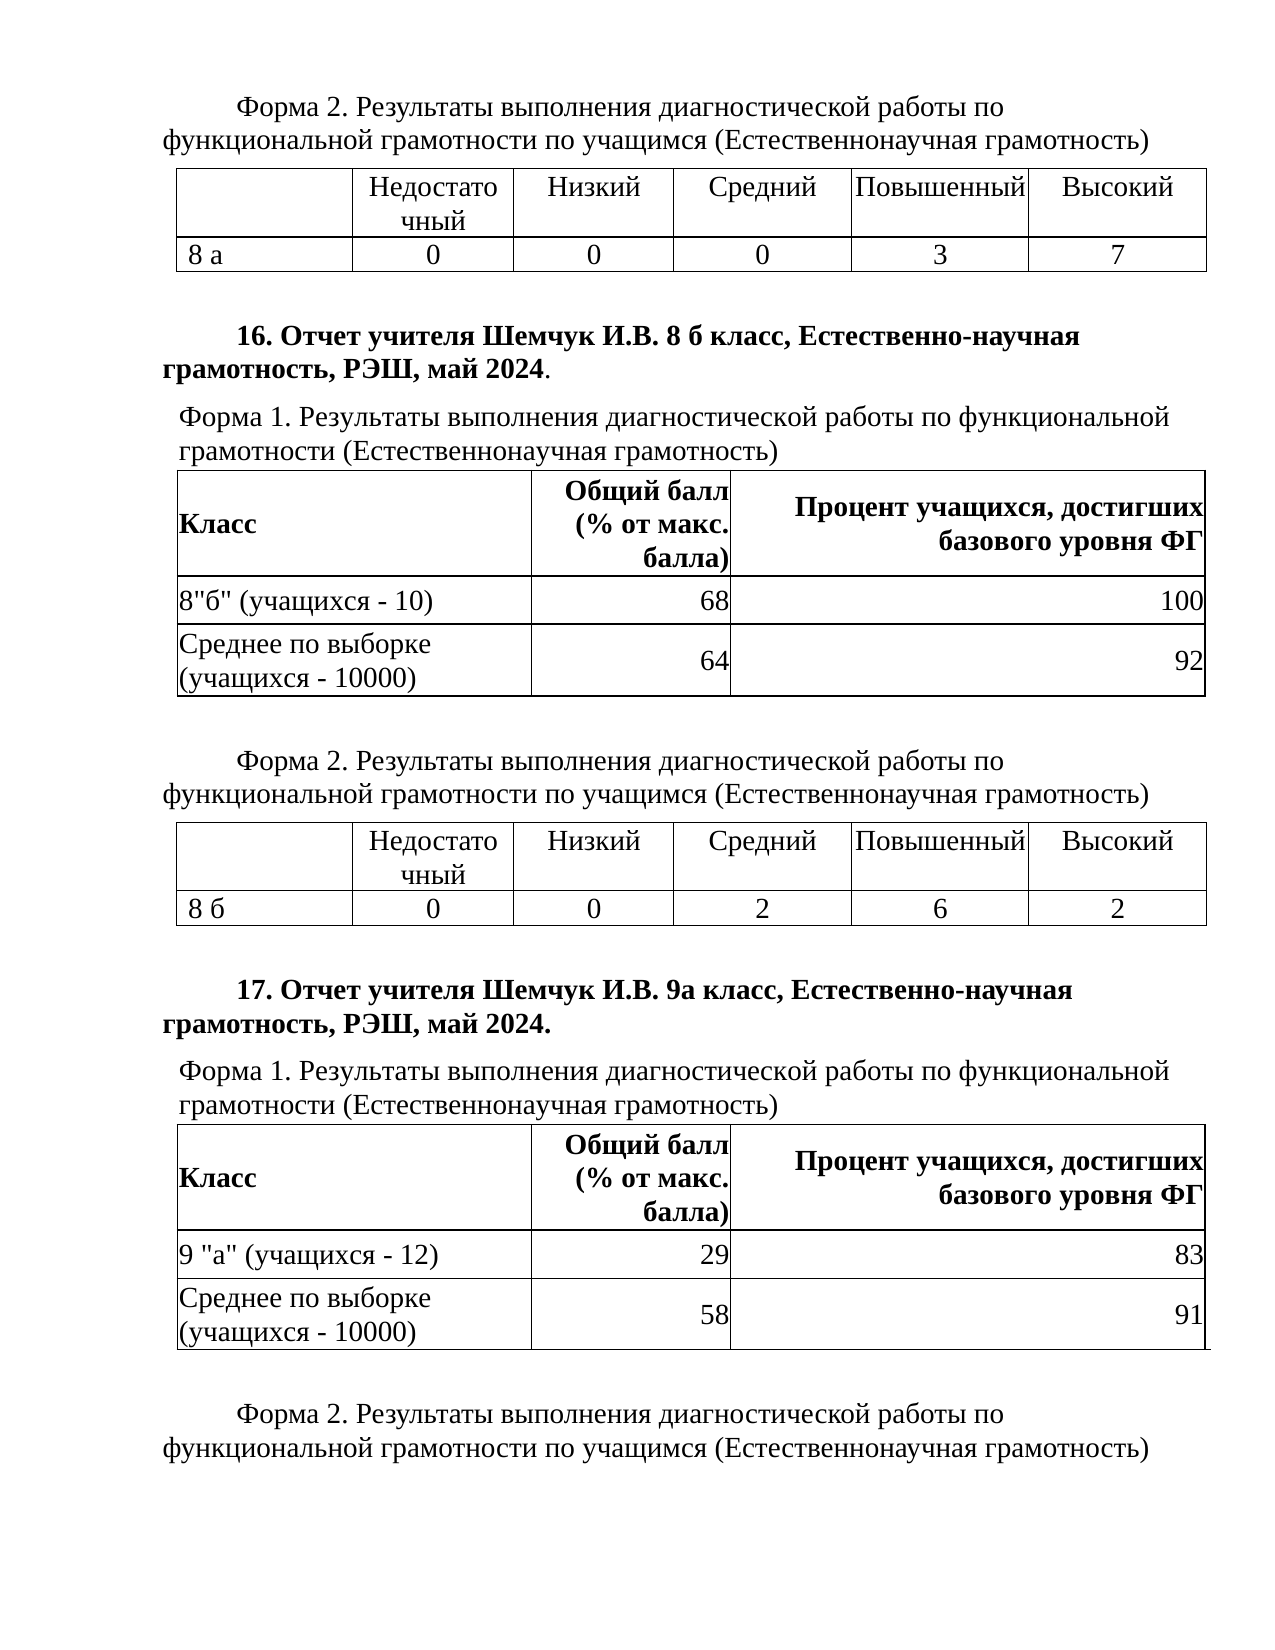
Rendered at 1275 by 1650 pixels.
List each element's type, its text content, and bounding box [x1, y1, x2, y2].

table_cell 58 [532, 1279, 730, 1349]
text Форма 2. Результаты выполнения диагностической работы по функциональной грамотности по учащимся (Естественнонаучная грамотность) [162, 743, 1211, 810]
table_header Высокий [1029, 823, 1206, 890]
table_cell 0 [674, 238, 851, 271]
table_cell 29 [532, 1231, 730, 1277]
table_cell Класс [178, 471, 531, 575]
table_cell 91 [731, 1279, 1204, 1349]
table_cell Среднее по выборке (учащихся - 10000) [178, 625, 531, 695]
table_header Форма 1. Результаты выполнения диагностической работы по функциональной грамотности (Естественнонаучная грамотность) [177, 398, 1211, 469]
table_header Высокий [1029, 169, 1206, 236]
table_cell 0 [353, 891, 513, 925]
text 17. Отчет учителя Шемчук И.В. 9а класс, Естественно-научная грамотность, РЭШ, май 2024. [162, 972, 1211, 1039]
table_cell 0 [353, 238, 513, 271]
table_cell 0 [514, 238, 673, 271]
table_cell 0 [514, 891, 673, 925]
table_header Низкий [514, 169, 673, 236]
table_header [177, 169, 352, 236]
text 16. Отчет учителя Шемчук И.В. 8 б класс, Естественно-научная грамотность, РЭШ, май 2024. [162, 318, 1211, 385]
table_cell [1206, 623, 1211, 695]
table_cell [1206, 575, 1211, 623]
table_header Повышенный [852, 823, 1028, 890]
text Форма 2. Результаты выполнения диагностической работы по функциональной грамотности по учащимся (Естественнонаучная грамотность) [162, 89, 1211, 156]
table_header Повышенный [852, 169, 1028, 236]
table_cell 8"б" (учащихся - 10) [178, 577, 531, 623]
table_cell 9 "а" (учащихся - 12) [178, 1231, 531, 1277]
table_cell 92 [731, 625, 1204, 695]
table_cell 8 а [177, 238, 352, 271]
table_cell Среднее по выборке (учащихся - 10000) [178, 1279, 531, 1349]
table_cell 7 [1029, 238, 1206, 271]
table_cell Класс [178, 1125, 531, 1229]
table_cell [1206, 470, 1211, 575]
table_header Средний [674, 169, 851, 236]
table_cell 6 [852, 891, 1028, 925]
table_cell 83 [731, 1231, 1204, 1277]
table_header [177, 823, 352, 890]
table_cell 68 [532, 577, 730, 623]
text Форма 2. Результаты выполнения диагностической работы по функциональной грамотности по учащимся (Естественнонаучная грамотность) [162, 1396, 1211, 1463]
table_cell [1206, 1124, 1211, 1229]
table_header Недостаточный [353, 169, 513, 236]
table_cell Общий балл (% от макс. балла) [532, 1125, 730, 1229]
table_cell 2 [674, 891, 851, 925]
table_cell 100 [731, 577, 1204, 623]
table_header Форма 1. Результаты выполнения диагностической работы по функциональной грамотности (Естественнонаучная грамотность) [177, 1052, 1211, 1124]
table_header Недостаточный [353, 823, 513, 890]
table_header Средний [674, 823, 851, 890]
table_cell 3 [852, 238, 1028, 271]
table_cell 2 [1029, 891, 1206, 925]
table_cell 8 б [177, 891, 352, 925]
table_cell [1206, 1229, 1211, 1277]
table_cell Процент учащихся, достигших базового уровня ФГ [731, 1125, 1204, 1229]
table_cell [1206, 1278, 1211, 1349]
table_cell Общий балл (% от макс. балла) [532, 471, 730, 575]
table_cell Процент учащихся, достигших базового уровня ФГ [731, 471, 1204, 575]
table_header Низкий [514, 823, 673, 890]
table_cell 64 [532, 625, 730, 695]
